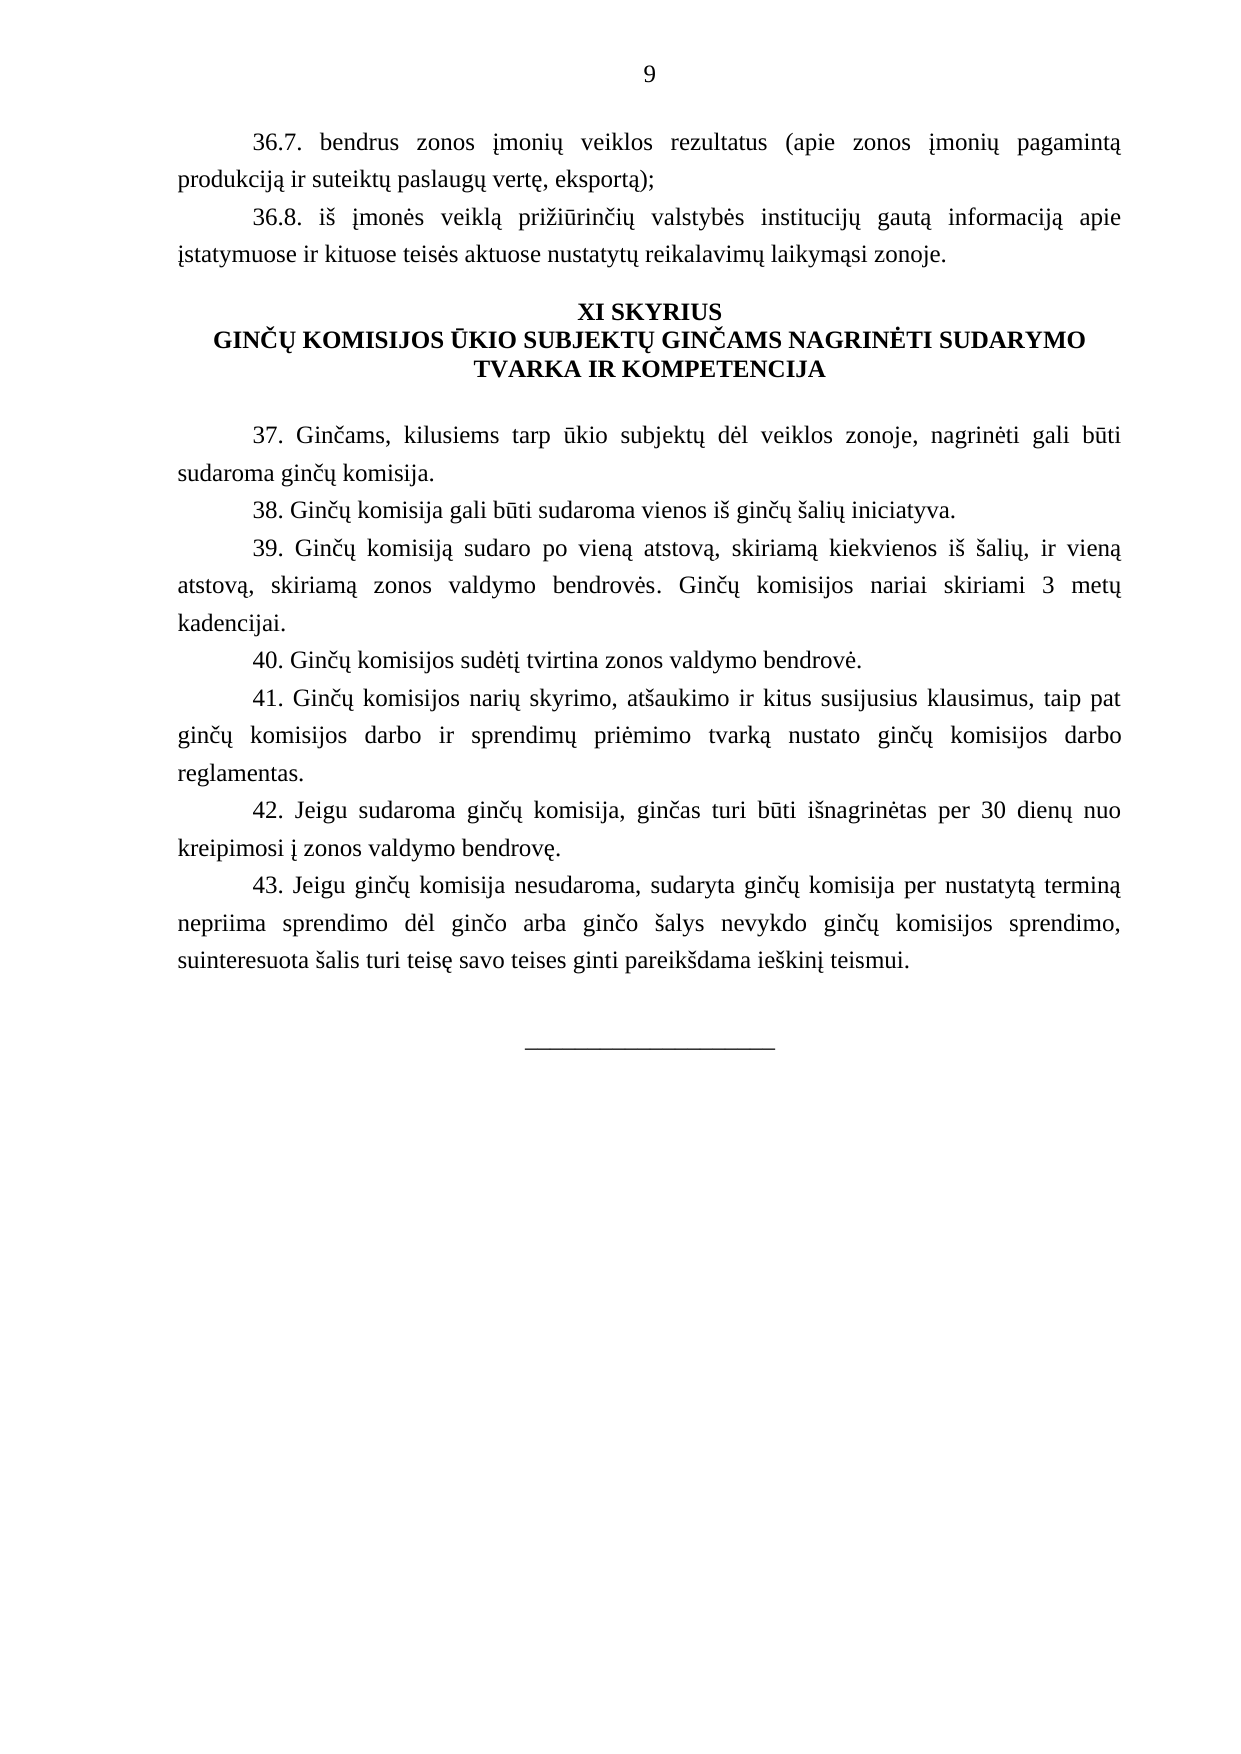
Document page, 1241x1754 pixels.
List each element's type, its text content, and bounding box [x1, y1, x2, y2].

text –––––––––––––––––––– [177, 1032, 1122, 1061]
text GINČŲ KOMISIJOS ŪKIO SUBJEKTŲ GINČAMS NAGRINĖTI SUDARYMO TVARKA IR KOMPETENCIJA [177, 326, 1122, 383]
text 37. Ginčams, kilusiems tarp ūkio subjektų dėl veiklos zonoje, nagrinėti gali būti sudaroma ginčų komisija. [177, 412, 1122, 487]
text 38. Ginčų komisija gali būti sudaroma vienos iš ginčų šalių iniciatyva. [177, 487, 1122, 524]
text 36.8. iš įmonės veiklą prižiūrinčių valstybės institucijų gautą informaciją apie įstatymuose ir kituose teisės aktuose nustatytų reikalavimų laikymąsi zonoje. [177, 193, 1122, 268]
text 43. Jeigu ginčų komisija nesudaroma, sudaryta ginčų komisija per nustatytą terminą nepriima sprendimo dėl ginčo arba ginčo šalys nevykdo ginčų komisijos sprendimo, suinteresuota šalis turi teisę savo teises ginti pareikšdama ieškinį teismui. [177, 862, 1122, 974]
text XI SKYRIUS [177, 297, 1122, 326]
text 39. Ginčų komisiją sudaro po vieną atstovą, skiriamą kiekvienos iš šalių, ir vieną atstovą, skiriamą zonos valdymo bendrovės. Ginčų komisijos nariai skiriami 3 metų kadencijai. [177, 524, 1122, 637]
text 36.7. bendrus zonos įmonių veiklos rezultatus (apie zonos įmonių pagamintą produkciją ir suteiktų paslaugų vertę, eksportą); [177, 118, 1122, 193]
text 42. Jeigu sudaroma ginčų komisija, ginčas turi būti išnagrinėtas per 30 dienų nuo kreipimosi į zonos valdymo bendrovę. [177, 787, 1122, 862]
text 40. Ginčų komisijos sudėtį tvirtina zonos valdymo bendrovė. [177, 637, 1122, 674]
text 41. Ginčų komisijos narių skyrimo, atšaukimo ir kitus susijusius klausimus, taip pat ginčų komisijos darbo ir sprendimų priėmimo tvarką nustato ginčų komisijos darbo reglamentas. [177, 674, 1122, 787]
